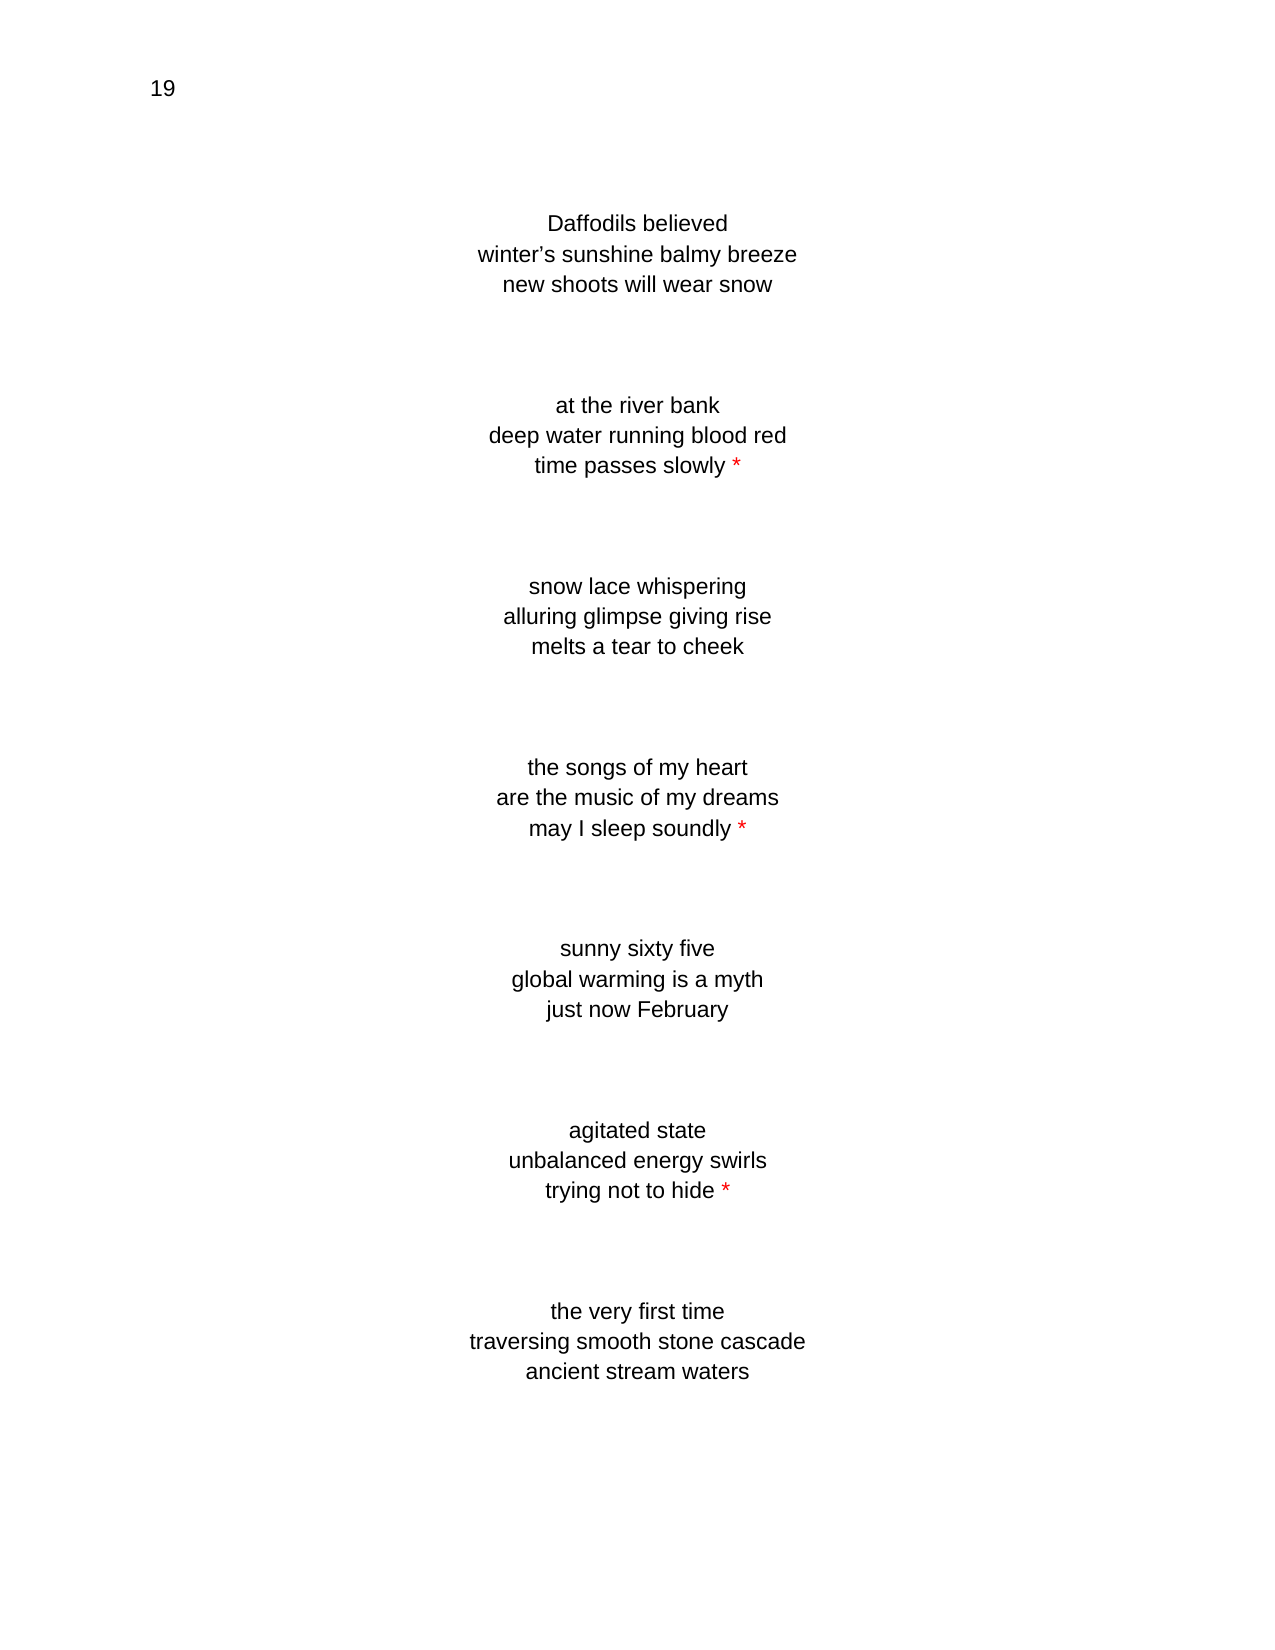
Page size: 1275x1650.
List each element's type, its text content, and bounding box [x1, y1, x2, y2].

text alluring glimpse giving rise [150, 603, 1125, 629]
text melts a tear to cheek [150, 633, 1125, 660]
text are the music of my dreams [150, 784, 1125, 811]
text ancient stream waters [150, 1358, 1125, 1385]
text new shoots will wear snow [150, 271, 1125, 297]
text may I sleep soundly * [150, 814, 1125, 841]
text global warming is a myth [150, 966, 1125, 992]
text traversing smooth stone cascade [150, 1328, 1125, 1354]
text winter’s sunshine balmy breeze [150, 241, 1125, 267]
text agitated state [150, 1117, 1125, 1143]
text Daffodils believed [150, 210, 1125, 237]
text snow lace whispering [150, 573, 1125, 599]
text just now February [150, 996, 1125, 1022]
text sunny sixty five [150, 935, 1125, 962]
text time passes slowly * [150, 452, 1125, 478]
text trying not to hide * [150, 1177, 1125, 1203]
text unbalanced energy swirls [150, 1147, 1125, 1173]
text the very first time [150, 1298, 1125, 1324]
text the songs of my heart [150, 754, 1125, 781]
text deep water running blood red [150, 422, 1125, 448]
text at the river bank [150, 392, 1125, 418]
